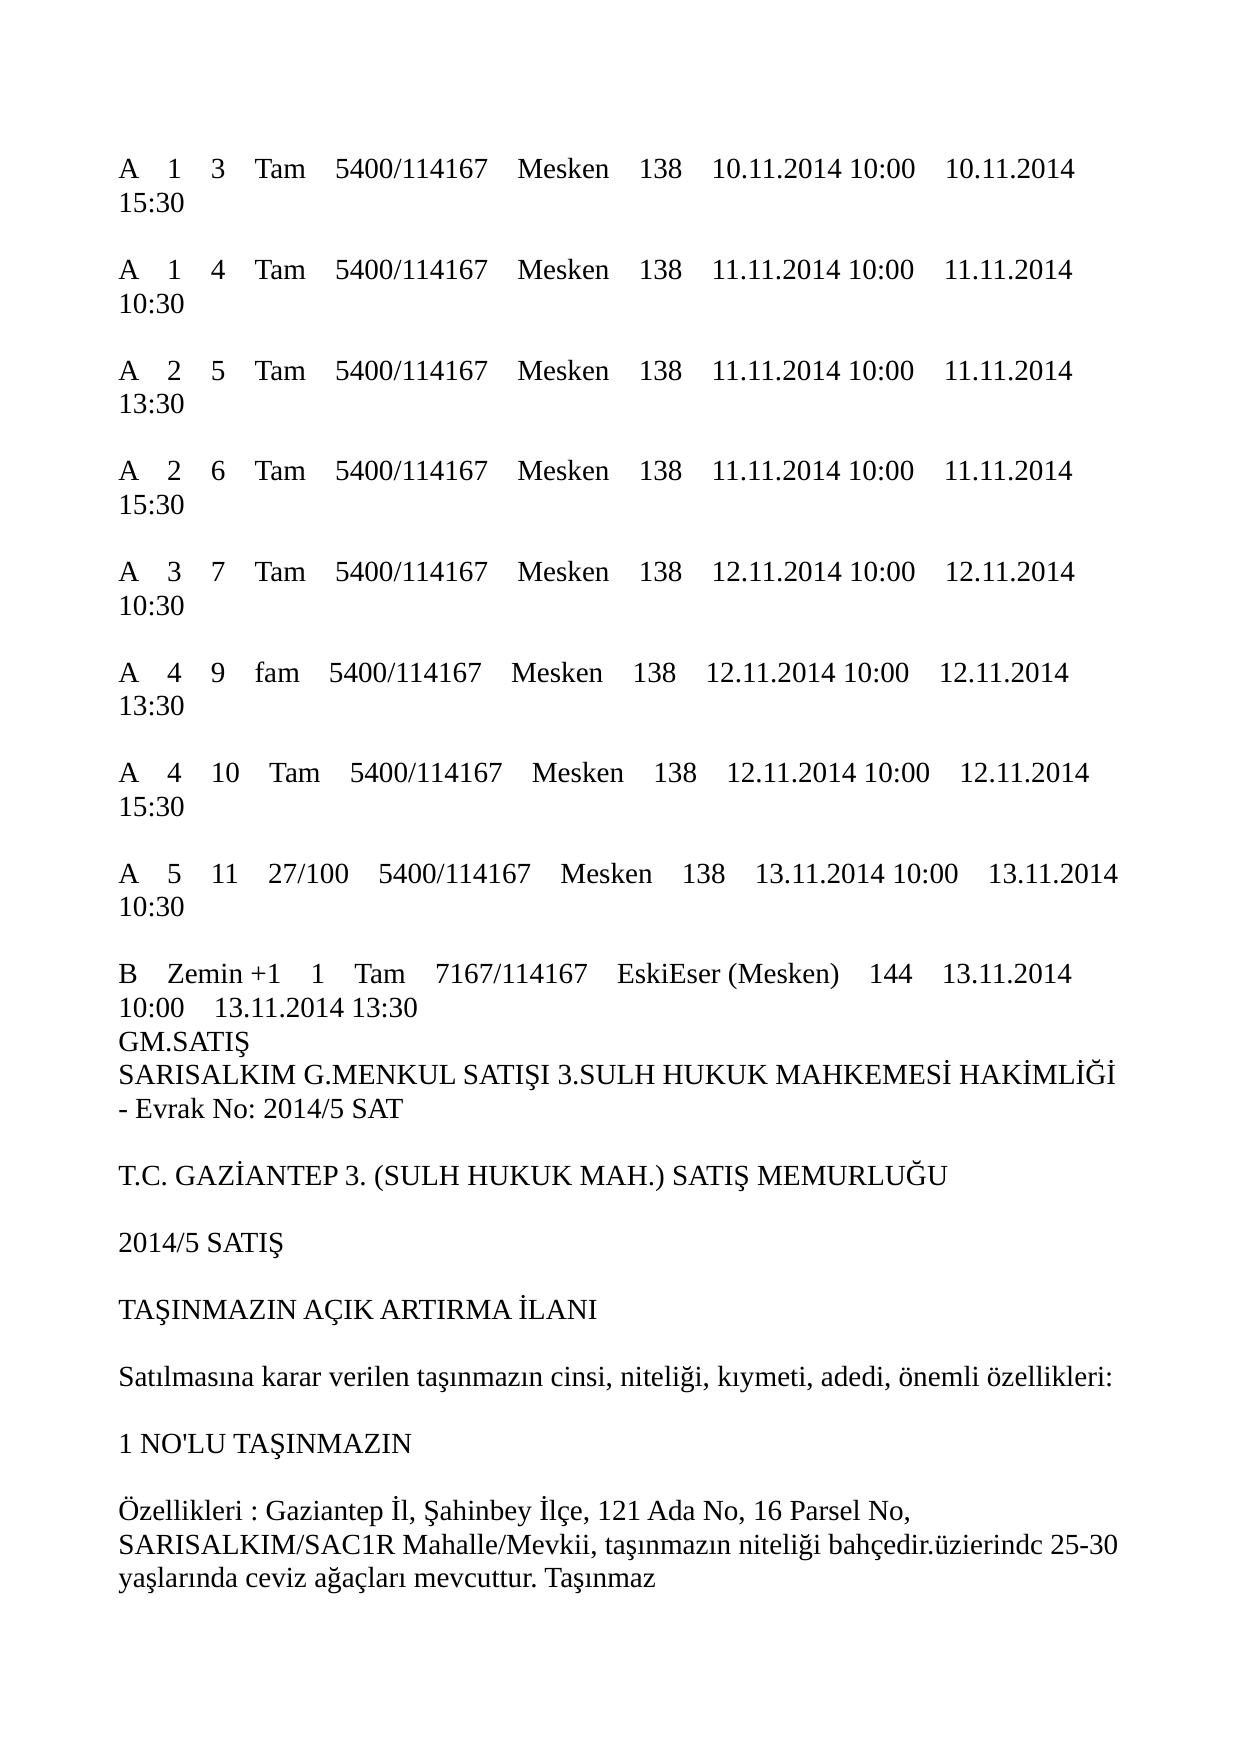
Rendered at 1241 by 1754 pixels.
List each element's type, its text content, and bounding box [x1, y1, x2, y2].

text A 2 6 Tam 5400/114167 Mesken 138 11.11.2014 10:00 11.11.2014 15:30 [118, 453, 1122, 521]
text Özellikleri : Gaziantep İl, Şahinbey İlçe, 121 Ada No, 16 Parsel No, SARISALKIM/SAC1R Mahalle/Mevkii, taşınmazın niteliği bahçedir.üzierindc 25-30 yaşlarında ceviz ağaçları mevcuttur. Taşınmaz [118, 1493, 1122, 1594]
text A 3 7 Tam 5400/114167 Mesken 138 12.11.2014 10:00 12.11.2014 10:30 [118, 554, 1122, 621]
text A 1 4 Tam 5400/114167 Mesken 138 11.11.2014 10:00 11.11.2014 10:30 [118, 252, 1122, 319]
text 1 NO'LU TAŞINMAZIN [118, 1426, 1122, 1460]
text Satılmasına karar verilen taşınmazın cinsi, niteliği, kıymeti, adedi, önemli özellikleri: [118, 1359, 1122, 1393]
text A 5 11 27/100 5400/114167 Mesken 138 13.11.2014 10:00 13.11.2014 10:30 [118, 856, 1122, 923]
text A 4 9 fam 5400/114167 Mesken 138 12.11.2014 10:00 12.11.2014 13:30 [118, 655, 1122, 722]
text B Zemin +1 1 Tam 7167/114167 EskiEser (Mesken) 144 13.11.2014 10:00 13.11.2014 13:30 GM.SATIŞ [118, 957, 1122, 1057]
text SARISALKIM G.MENKUL SATIŞI 3.SULH HUKUK MAHKEMESİ HAKİMLİĞİ - Evrak No: 2014/5 SAT [118, 1057, 1122, 1124]
text A 1 3 Tam 5400/114167 Mesken 138 10.11.2014 10:00 10.11.2014 15:30 [118, 152, 1122, 219]
text A 2 5 Tam 5400/114167 Mesken 138 11.11.2014 10:00 11.11.2014 13:30 [118, 353, 1122, 420]
text TAŞINMAZIN AÇIK ARTIRMA İLANI [118, 1292, 1122, 1326]
text T.C. GAZİANTEP 3. (SULH HUKUK MAH.) SATIŞ MEMURLUĞU [118, 1158, 1122, 1191]
text 2014/5 SATIŞ [118, 1225, 1122, 1258]
text A 4 10 Tam 5400/114167 Mesken 138 12.11.2014 10:00 12.11.2014 15:30 [118, 755, 1122, 822]
